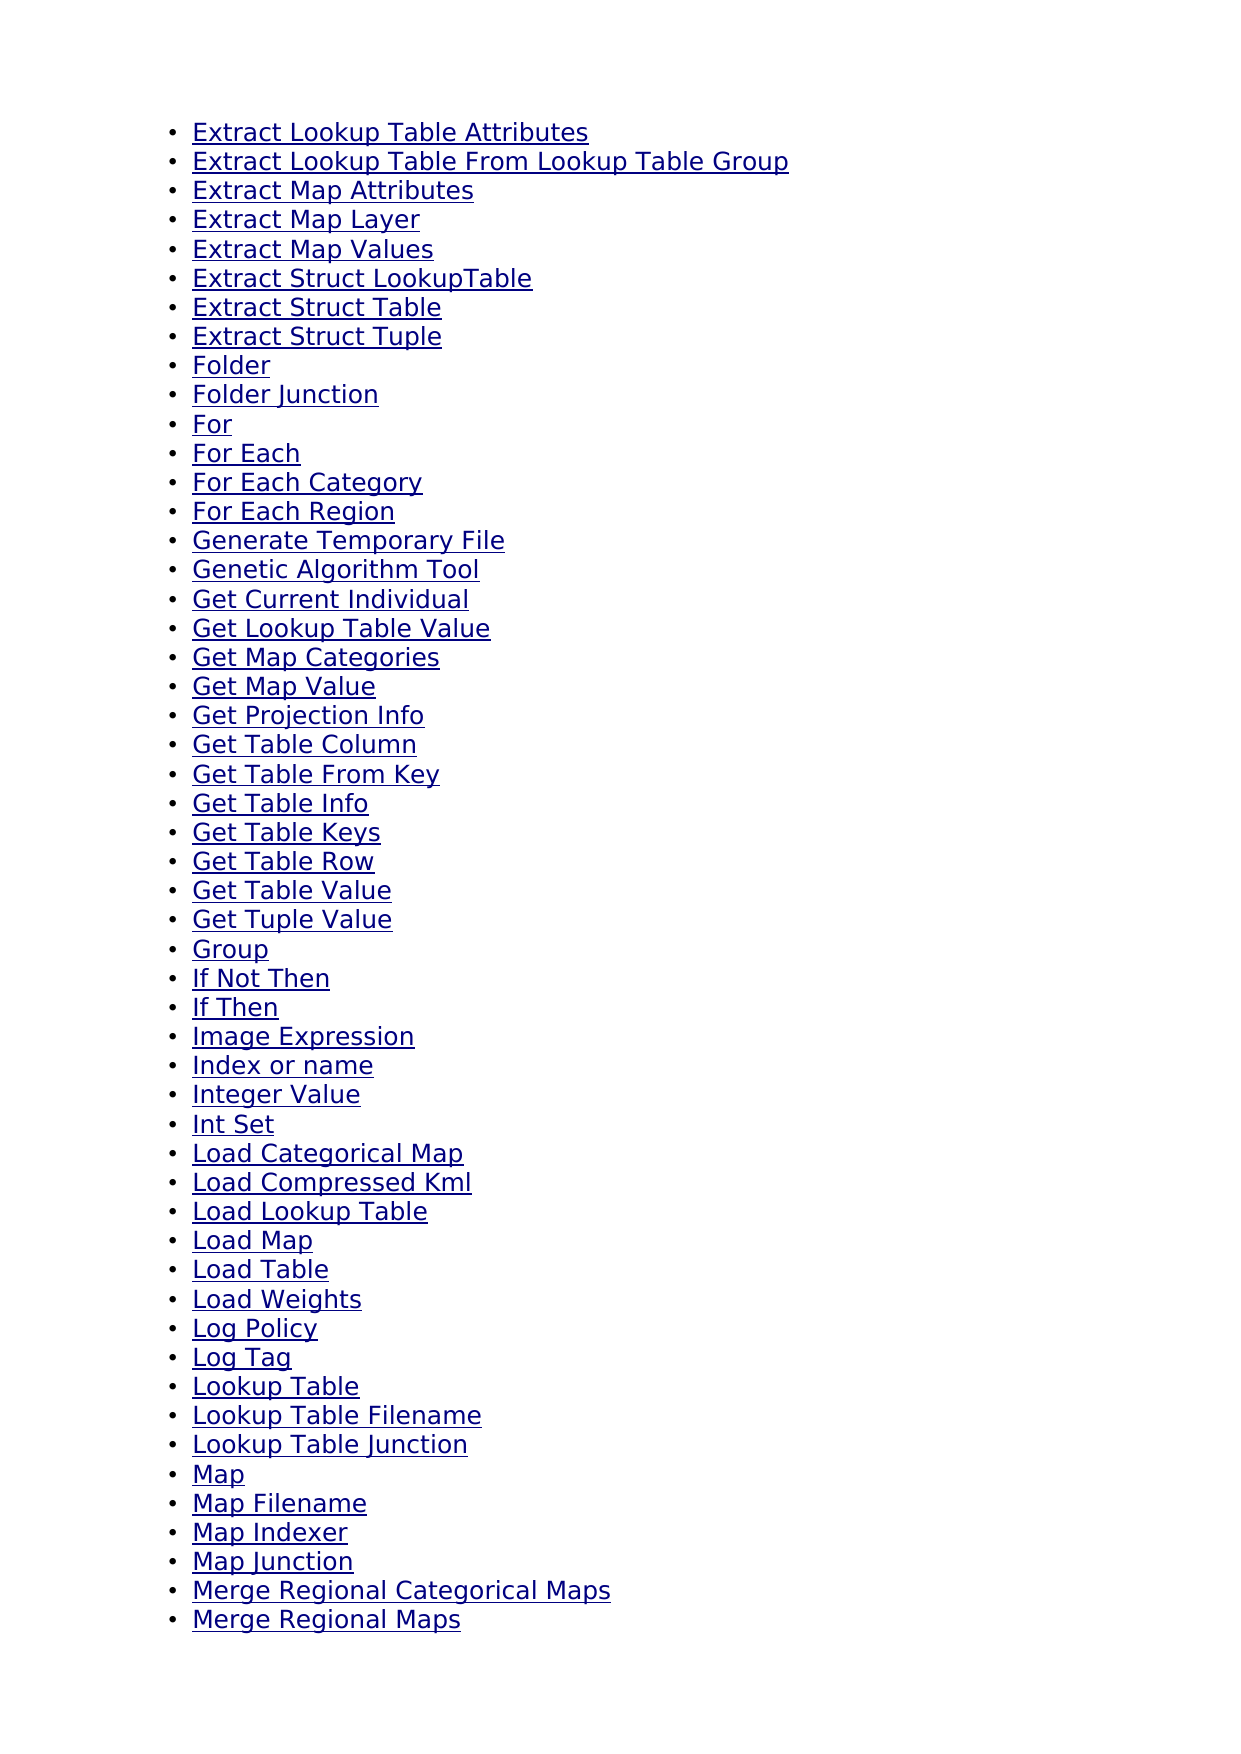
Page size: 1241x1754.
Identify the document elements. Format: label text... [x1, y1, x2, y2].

list Image Expression [177, 1022, 1122, 1051]
list Log Tag [177, 1343, 1122, 1372]
list Extract Struct Tuple [177, 322, 1122, 351]
list Load Lookup Table [177, 1197, 1122, 1226]
list If Not Then [177, 964, 1122, 993]
list Folder [177, 351, 1122, 381]
list Get Lookup Table Value [177, 614, 1122, 643]
list Generate Temporary File [177, 526, 1122, 556]
list Load Map [177, 1226, 1122, 1256]
list Map [177, 1460, 1122, 1489]
list For Each [177, 439, 1122, 468]
list Lookup Table Junction [177, 1431, 1122, 1460]
list Merge Regional Maps [177, 1606, 1122, 1635]
list Load Table [177, 1256, 1122, 1285]
list For Each Region [177, 497, 1122, 526]
list Extract Lookup Table From Lookup Table Group [177, 147, 1122, 176]
list Extract Struct LookupTable [177, 264, 1122, 293]
list Extract Map Attributes [177, 176, 1122, 206]
list Extract Map Layer [177, 206, 1122, 235]
list Get Table Value [177, 876, 1122, 906]
list Load Compressed Kml [177, 1168, 1122, 1197]
list Map Junction [177, 1547, 1122, 1576]
list Log Policy [177, 1314, 1122, 1343]
list Get Tuple Value [177, 906, 1122, 935]
list Folder Junction [177, 381, 1122, 410]
list Map Indexer [177, 1518, 1122, 1547]
list Get Table Column [177, 731, 1122, 760]
list Int Set [177, 1110, 1122, 1139]
list If Then [177, 993, 1122, 1022]
list Genetic Algorithm Tool [177, 556, 1122, 585]
list For Each Category [177, 468, 1122, 497]
list Get Table Row [177, 847, 1122, 876]
list Lookup Table Filename [177, 1401, 1122, 1431]
list Load Categorical Map [177, 1139, 1122, 1168]
list Get Table From Key [177, 760, 1122, 789]
list Map Filename [177, 1489, 1122, 1518]
list Index or name [177, 1051, 1122, 1081]
list Get Table Info [177, 789, 1122, 818]
list Integer Value [177, 1081, 1122, 1110]
list Load Weights [177, 1285, 1122, 1314]
list Lookup Table [177, 1372, 1122, 1401]
list Get Map Categories [177, 643, 1122, 672]
list Get Map Value [177, 672, 1122, 701]
list Group [177, 935, 1122, 964]
list Get Projection Info [177, 701, 1122, 731]
list For [177, 410, 1122, 439]
list Extract Lookup Table Attributes [177, 118, 1122, 147]
list Extract Map Values [177, 235, 1122, 264]
list Extract Struct Table [177, 293, 1122, 322]
list Get Current Individual [177, 585, 1122, 614]
list Merge Regional Categorical Maps [177, 1576, 1122, 1606]
list Get Table Keys [177, 818, 1122, 847]
